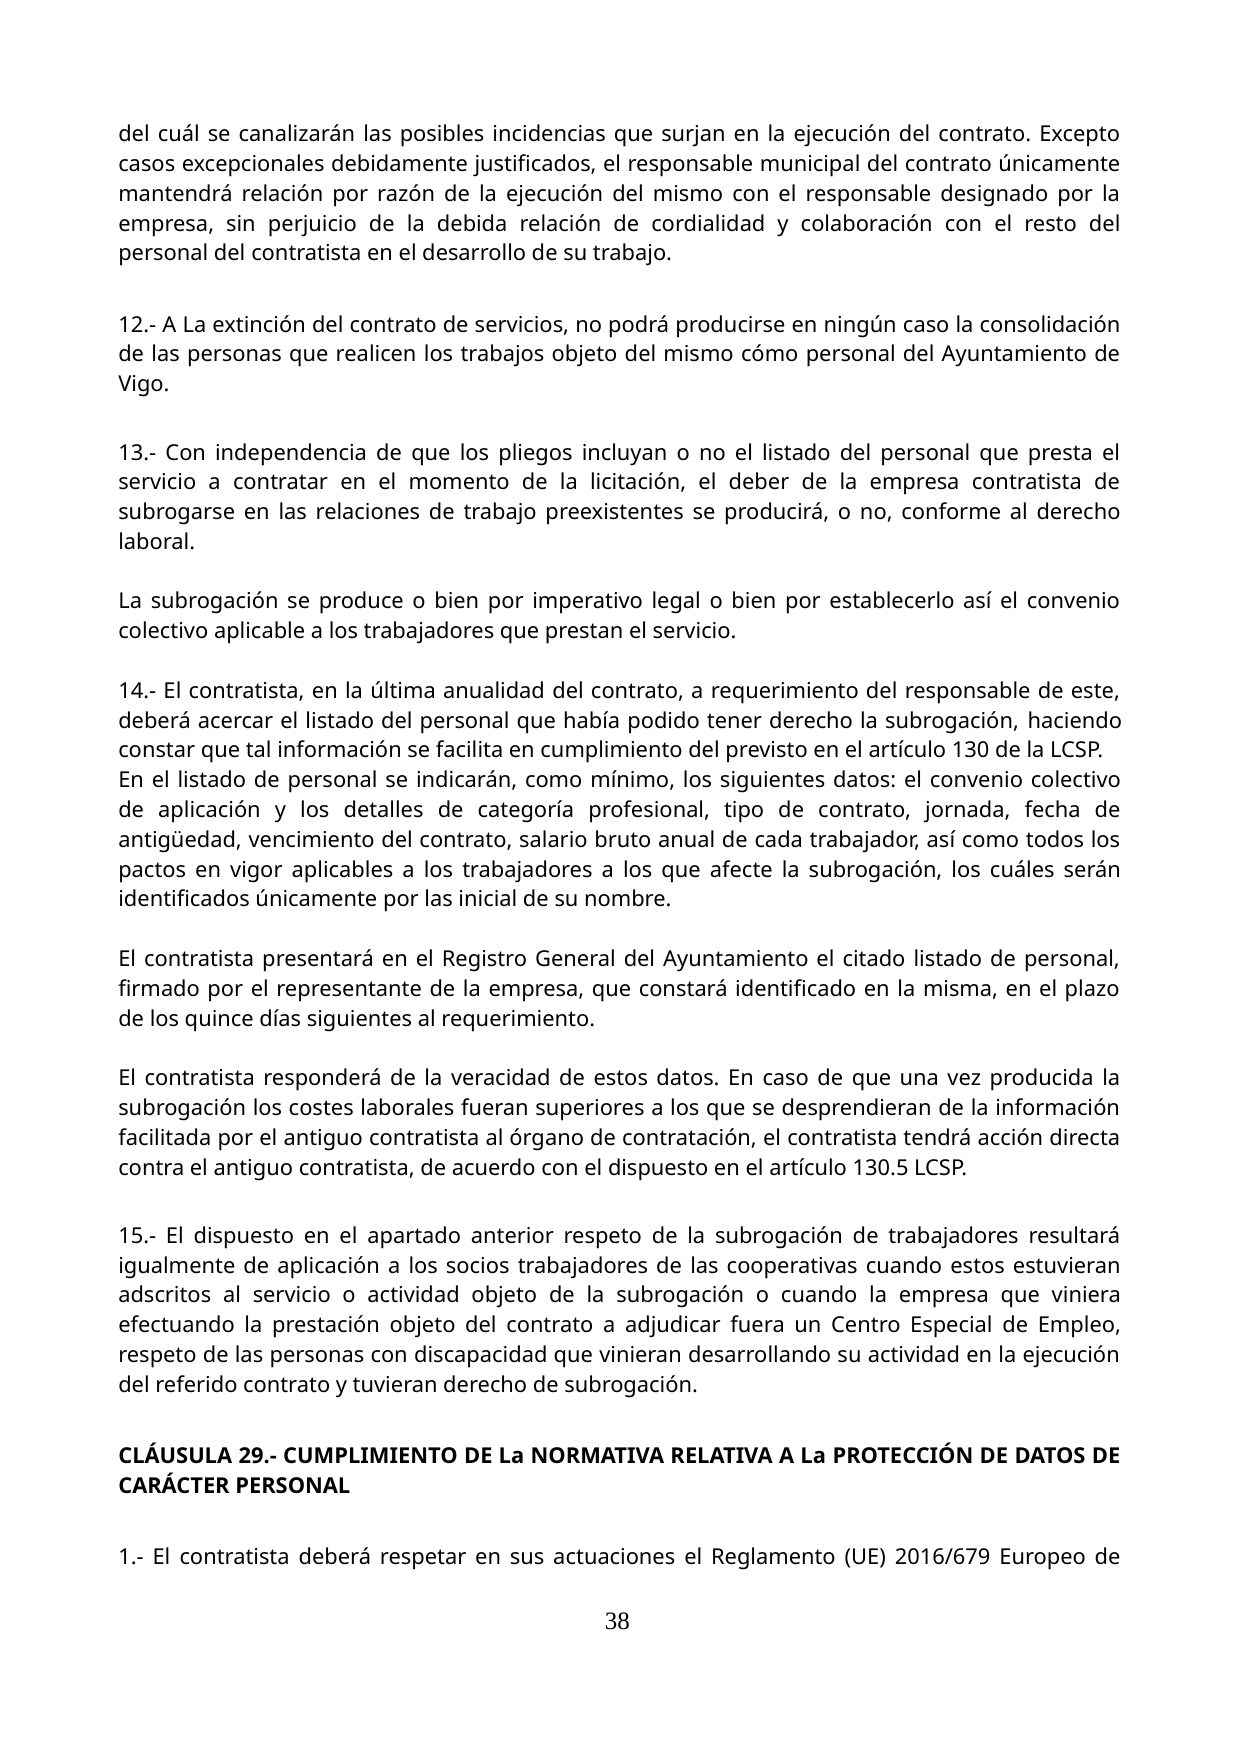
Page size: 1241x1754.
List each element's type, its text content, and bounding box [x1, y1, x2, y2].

text La subrogación se produce o bien por imperativo legal o bien por establecerlo así el convenio colectivo aplicable a los trabajadores que prestan el servicio. [118, 585, 1122, 645]
text 1.- El contratista deberá respetar en sus actuaciones el Reglamento (UE) 2016/679 Europeo de [118, 1541, 1122, 1571]
text 14.- El contratista, en la última anualidad del contrato, a requerimiento del responsable de este, deberá acercar el listado del personal que había podido tener derecho la subrogación, haciendo constar que tal información se facilita en cumplimiento del previsto en el artículo 130 de la LCSP. [118, 675, 1122, 764]
text CLÁUSULA 29.- CUMPLIMIENTO DE La NORMATIVA RELATIVA A La PROTECCIÓN DE DATOS DE CARÁCTER PERSONAL [118, 1440, 1122, 1499]
text En el listado de personal se indicarán, como mínimo, los siguientes datos: el convenio colectivo de aplicación y los detalles de categoría profesional, tipo de contrato, jornada, fecha de antigüedad, vencimiento del contrato, salario bruto anual de cada trabajador, así como todos los pactos en vigor aplicables a los trabajadores a los que afecte la subrogación, los cuáles serán identificados únicamente por las inicial de su nombre. [118, 764, 1122, 913]
text 13.- Con independencia de que los pliegos incluyan o no el listado del personal que presta el servicio a contratar en el momento de la licitación, el deber de la empresa contratista de subrogarse en las relaciones de trabajo preexistentes se producirá, o no, conforme al derecho laboral. [118, 436, 1122, 556]
text El contratista presentará en el Registro General del Ayuntamiento el citado listado de personal, firmado por el representante de la empresa, que constará identificado en la misma, en el plazo de los quince días siguientes al requerimiento. [118, 943, 1122, 1032]
text del cuál se canalizarán las posibles incidencias que surjan en la ejecución del contrato. Excepto casos excepcionales debidamente justificados, el responsable municipal del contrato únicamente mantendrá relación por razón de la ejecución del mismo con el responsable designado por la empresa, sin perjuicio de la debida relación de cordialidad y colaboración con el resto del personal del contratista en el desarrollo de su trabajo. [118, 118, 1122, 267]
text 15.- El dispuesto en el apartado anterior respeto de la subrogación de trabajadores resultará igualmente de aplicación a los socios trabajadores de las cooperativas cuando estos estuvieran adscritos al servicio o actividad objeto de la subrogación o cuando la empresa que viniera efectuando la prestación objeto del contrato a adjudicar fuera un Centro Especial de Empleo, respeto de las personas con discapacidad que vinieran desarrollando su actividad en la ejecución del referido contrato y tuvieran derecho de subrogación. [118, 1220, 1122, 1398]
text 12.- A La extinción del contrato de servicios, no podrá producirse en ningún caso la consolidación de las personas que realicen los trabajos objeto del mismo cómo personal del Ayuntamiento de Vigo. [118, 308, 1122, 398]
text El contratista responderá de la veracidad de estos datos. En caso de que una vez producida la subrogación los costes laborales fueran superiores a los que se desprendieran de la información facilitada por el antiguo contratista al órgano de contratación, el contratista tendrá acción directa contra el antiguo contratista, de acuerdo con el dispuesto en el artículo 130.5 LCSP. [118, 1062, 1122, 1181]
